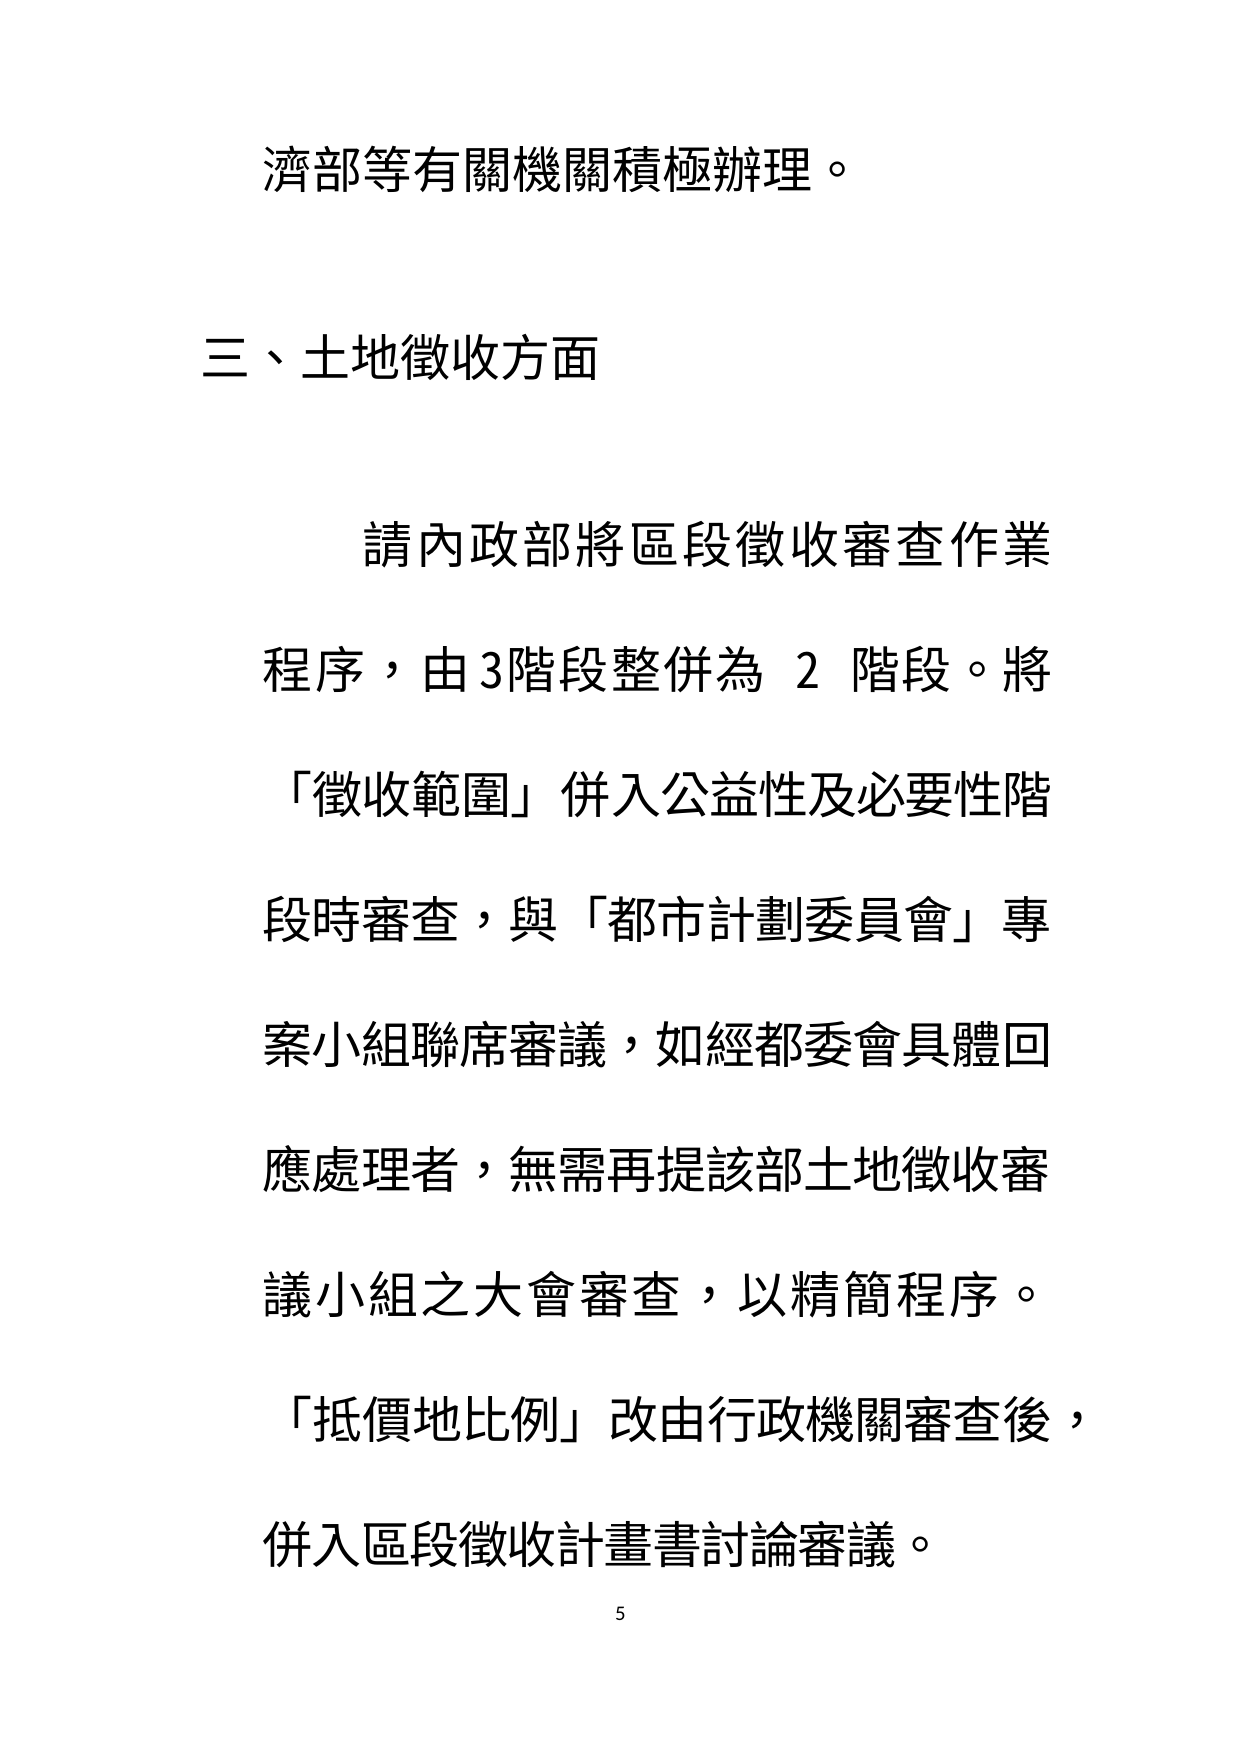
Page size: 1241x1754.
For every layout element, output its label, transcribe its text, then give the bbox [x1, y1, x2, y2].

text 三、土地徵收方面 [200, 282, 1053, 407]
text 請內政部將區段徵收審查作業程序，由3階段整併為 2 階段。將「徵收範圍」併入公益性及必要性階段時審查，與「都市計劃委員會」專案小組聯席審議，如經都委會具體回應處理者，無需再提該部土地徵收審議小組之大會審查，以精簡程序。「抵價地比例」改由行政機關審查後，併入區段徵收計畫書討論審議。 [262, 469, 1053, 1594]
text 濟部等有關機關積極辦理。 [262, 94, 1053, 219]
